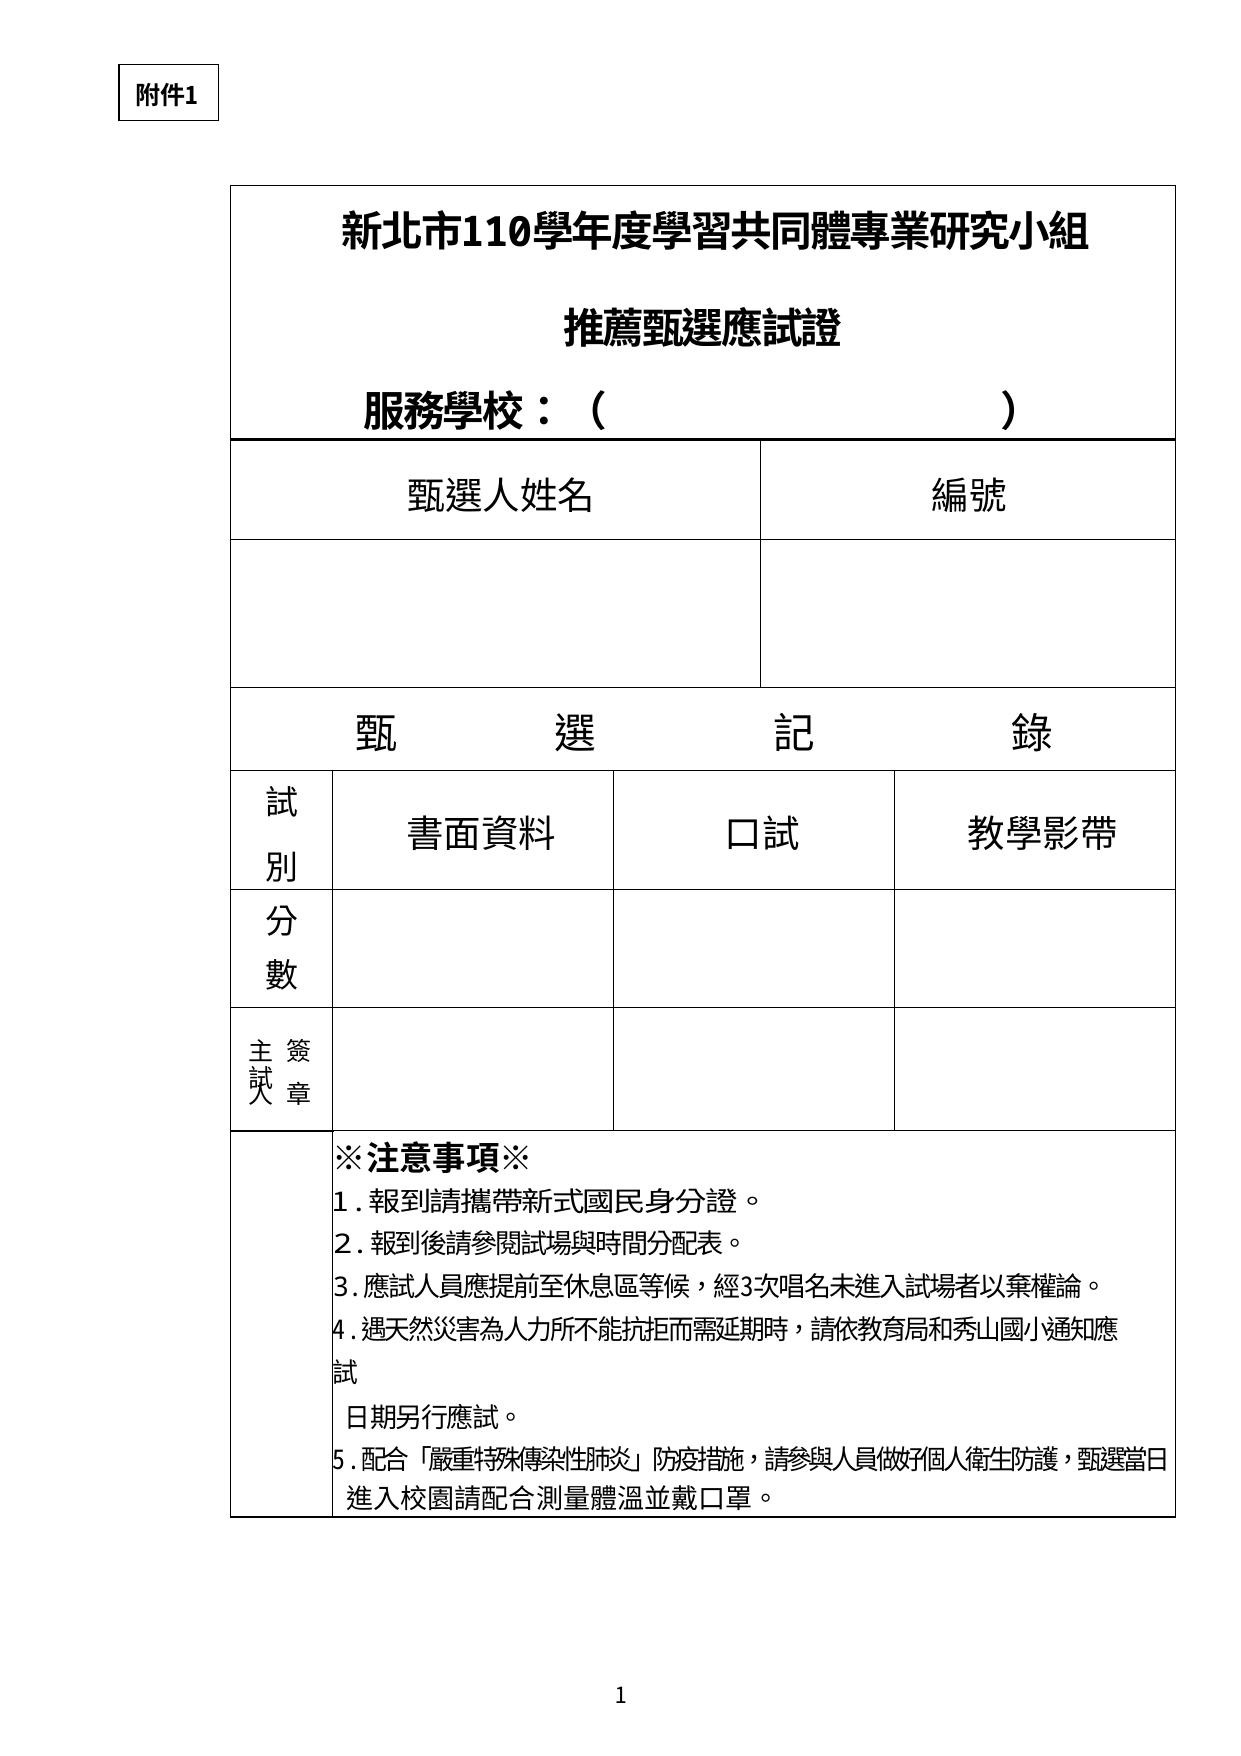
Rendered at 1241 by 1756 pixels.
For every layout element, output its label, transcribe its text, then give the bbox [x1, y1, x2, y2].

table_cell [614, 890, 894, 1007]
table_cell [624, 688, 761, 770]
table_cell [231, 1132, 332, 1516]
table_cell 口試 [614, 771, 894, 889]
table_cell 主 簽 試 章人 [231, 1008, 332, 1130]
table_cell [895, 890, 1175, 1007]
table_cell [761, 540, 1175, 687]
table_cell ※注意事項※ 1.報到請攜帶新式國民身分證。 2.報到後請參閱試場與時間分配表。 3.應試人員應提前至休息區等候，經3次唱名未進入試場者以棄權論。 4.遇天然災害為人力所不能抗拒而需延期時，請依教育局和秀山國小通知應試 日期另行應試。 5.配合「嚴重特殊傳染性肺炎」防疫措施，請參與人員做好個人衛生防護，甄選當日 進入校園請配合測量體溫並戴口罩。 [333, 1131, 1175, 1516]
table_cell [400, 688, 497, 770]
table_cell [815, 688, 932, 770]
table_header 新北市110學年度學習共同體專業研究小組 推薦甄選應試證 服務學校：（ ） [231, 186, 1175, 438]
table_cell [614, 1008, 894, 1130]
table_cell 教學影帶 [895, 771, 1175, 889]
table_cell 分 數 [231, 890, 332, 1007]
table_cell [333, 890, 613, 1007]
table_cell [1068, 688, 1175, 770]
table_cell [333, 1008, 613, 1130]
table_cell [895, 1008, 1175, 1130]
table_cell [231, 688, 333, 770]
table_cell 甄 [333, 688, 400, 770]
table_cell [231, 540, 760, 687]
table_cell 甄選人姓名 [231, 441, 760, 539]
table_cell 編號 [761, 441, 1175, 539]
table_cell 記 [761, 688, 815, 770]
table_cell 書面資料 [333, 771, 613, 889]
table_cell 錄 [932, 688, 1068, 770]
text 附件1 [135, 76, 218, 112]
table_cell 試 別 [231, 771, 332, 889]
table_cell 選 [498, 688, 624, 770]
